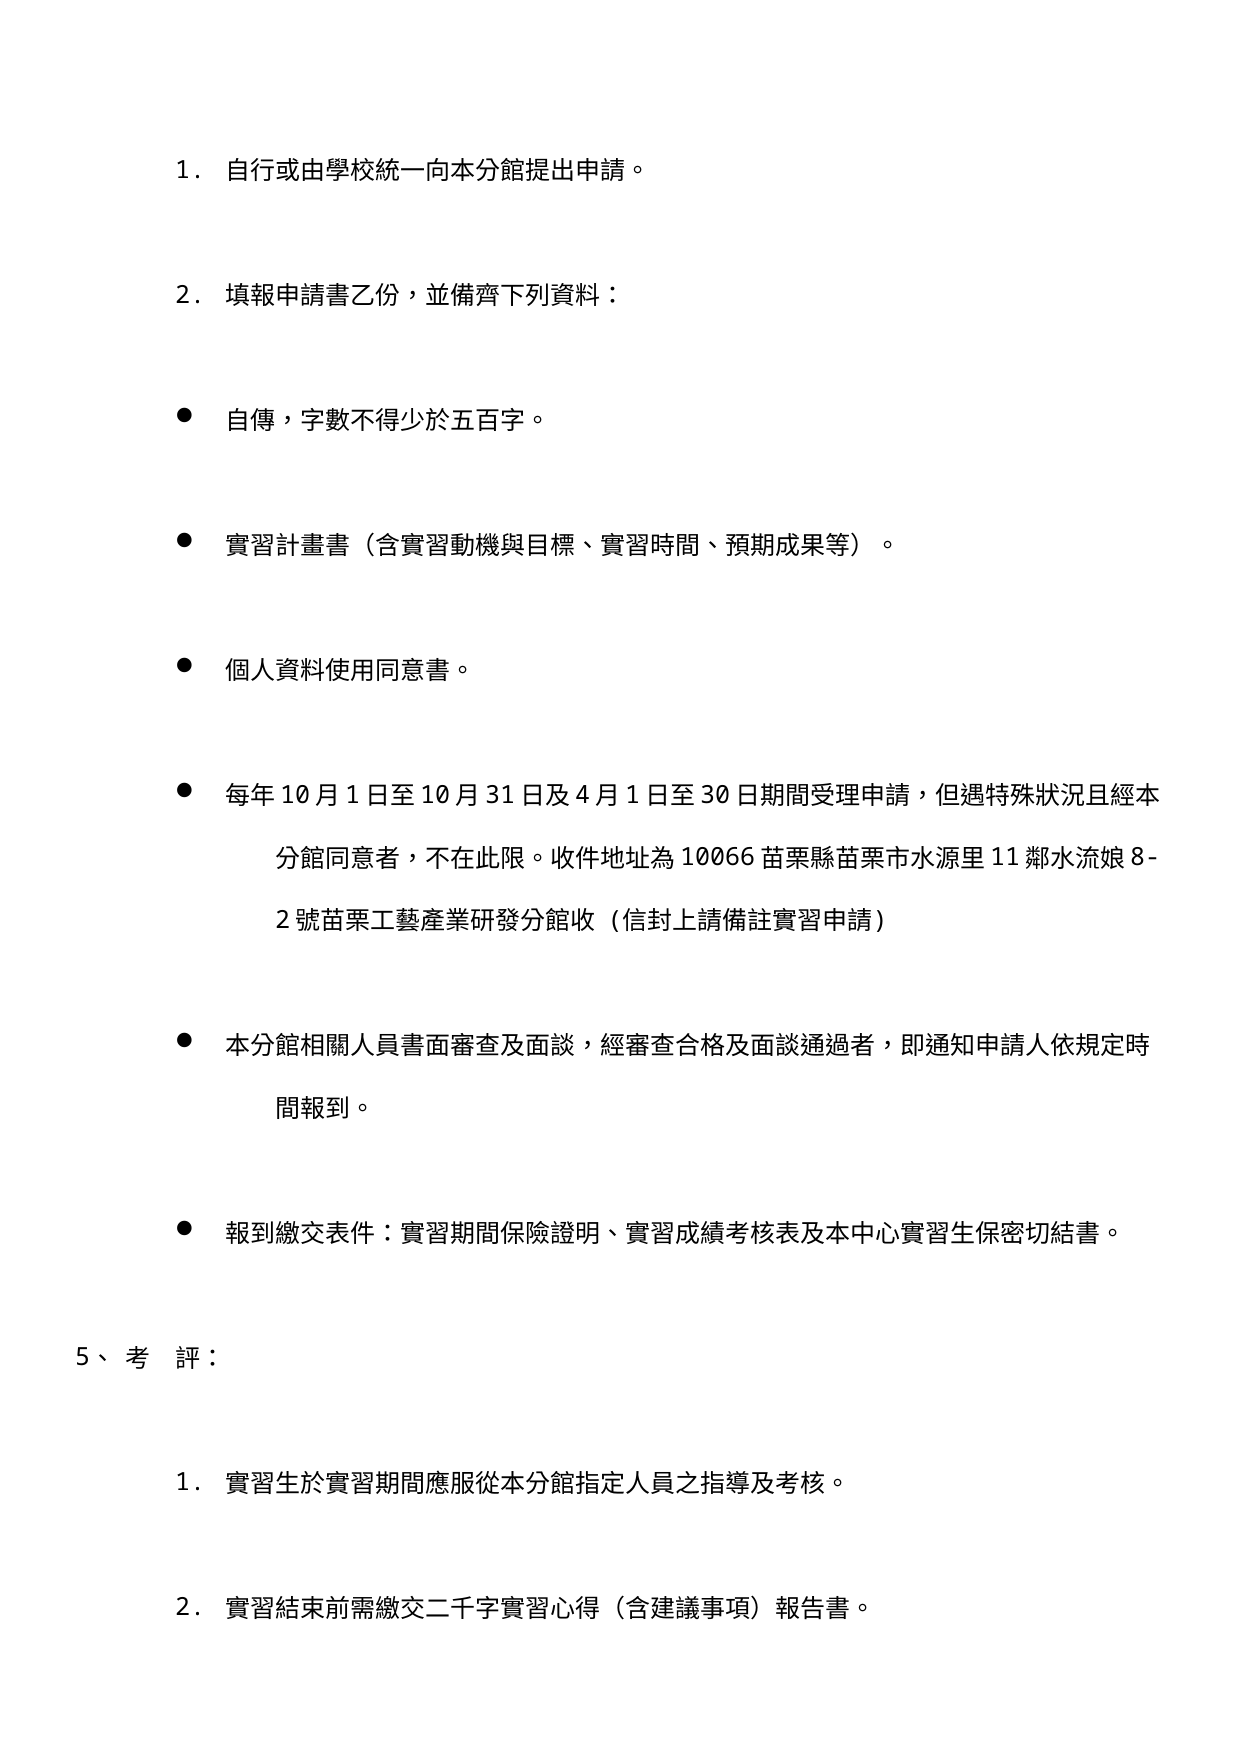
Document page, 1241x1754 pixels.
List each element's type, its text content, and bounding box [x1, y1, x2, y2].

list 個人資料使用同意書。 [175, 627, 1165, 689]
list 本分館相關人員書面審查及面談，經審查合格及面談通過者，即通知申請人依規定時間報到。 [175, 1002, 1165, 1127]
list 實習結束前需繳交二千字實習心得（含建議事項）報告書。 [175, 1564, 1165, 1627]
list 報到繳交表件：實習期間保險證明、實習成績考核表及本中心實習生保密切結書。 [175, 1189, 1165, 1252]
list 每年10月1日至10月31日及4月1日至30日期間受理申請，但遇特殊狀況且經本分館同意者，不在此限。收件地址為10066苗栗縣苗栗市水源里11鄰水流娘8-2號苗栗工藝產業研發分館收 (信封上請備註實習申請) [175, 752, 1165, 939]
list 實習生於實習期間應服從本分館指定人員之指導及考核。 [175, 1439, 1165, 1502]
list 自傳，字數不得少於五百字。 [175, 377, 1165, 439]
list 考 評： [75, 1314, 1165, 1377]
list 實習計畫書（含實習動機與目標、實習時間、預期成果等）。 [175, 502, 1165, 564]
list 自行或由學校統一向本分館提出申請。 [175, 127, 1165, 189]
list 填報申請書乙份，並備齊下列資料： [175, 252, 1165, 314]
